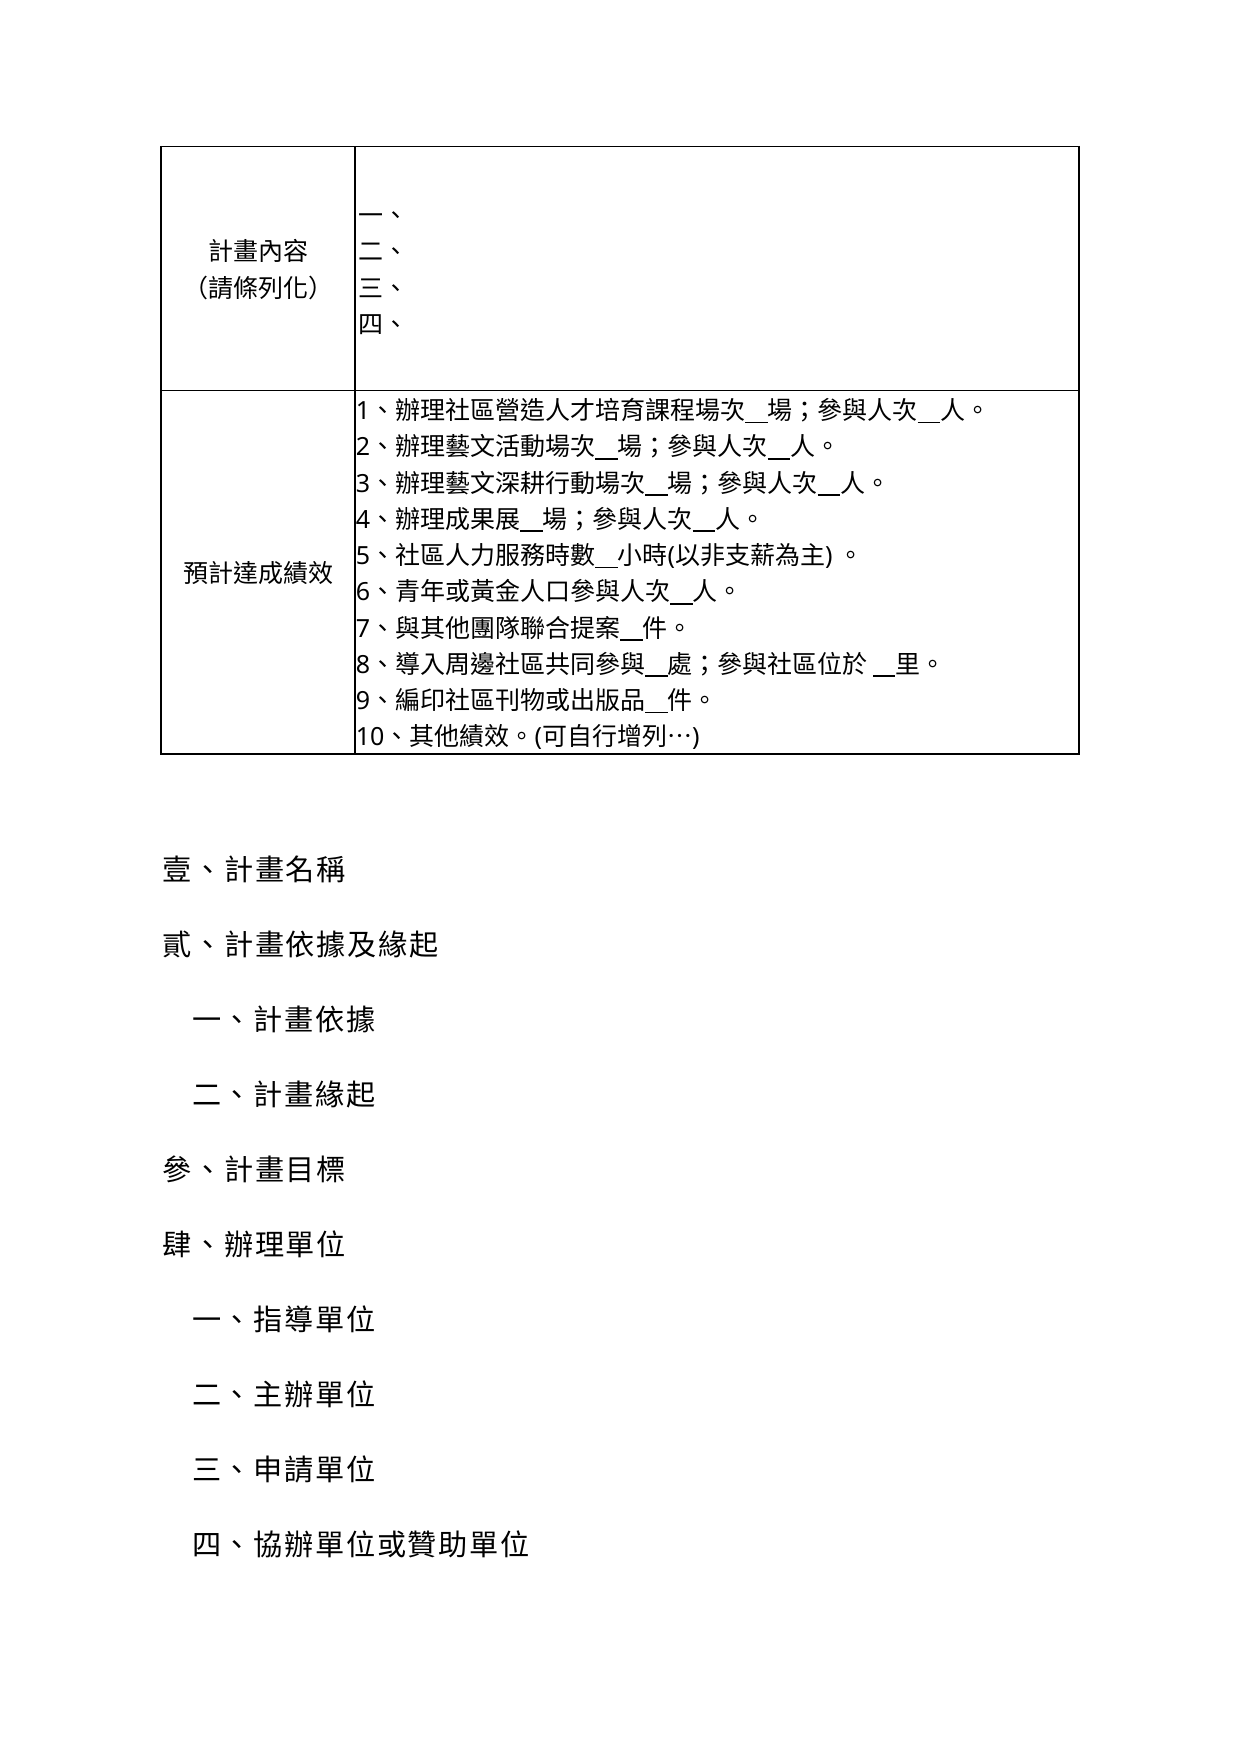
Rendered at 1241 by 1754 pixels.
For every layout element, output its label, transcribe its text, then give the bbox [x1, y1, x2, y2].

text 一、指導單位 [192, 1280, 1078, 1355]
text 肆、辦理單位 [162, 1205, 1078, 1280]
table_cell 預計達成績效 [162, 391, 354, 753]
text 參、計畫目標 [162, 1130, 1078, 1205]
text 二、主辦單位 [192, 1355, 1078, 1430]
text 四、協辦單位或贊助單位 [192, 1505, 1078, 1580]
table_cell 計畫內容 （請條列化） [162, 147, 354, 389]
table_cell 一、 二、 三、 四、 [356, 147, 1078, 389]
text 一、計畫依據 [192, 980, 1078, 1055]
text 壹、計畫名稱 [162, 830, 1078, 905]
text 貳、計畫依據及緣起 [162, 905, 1078, 980]
table_cell 辦理社區營造人才培育課程場次 場；參與人次 人。 辦理藝文活動場次 場；參與人次 人。 辦理藝文深耕行動場次 場；參與人次 人。 辦理成果展 場；參與人次 人。 社區人力服務時數 小時(以非支薪為主) 。 青年或黃金人口參與人次 人。 與其他團隊聯合提案 件。 導入周邊社區共同參與 處；參與社區位於 里。 編印社區刊物或出版品 件。 其他績效。(可自行增列…) [356, 391, 1078, 753]
text 三、申請單位 [192, 1430, 1078, 1505]
text 二、計畫緣起 [192, 1055, 1078, 1130]
